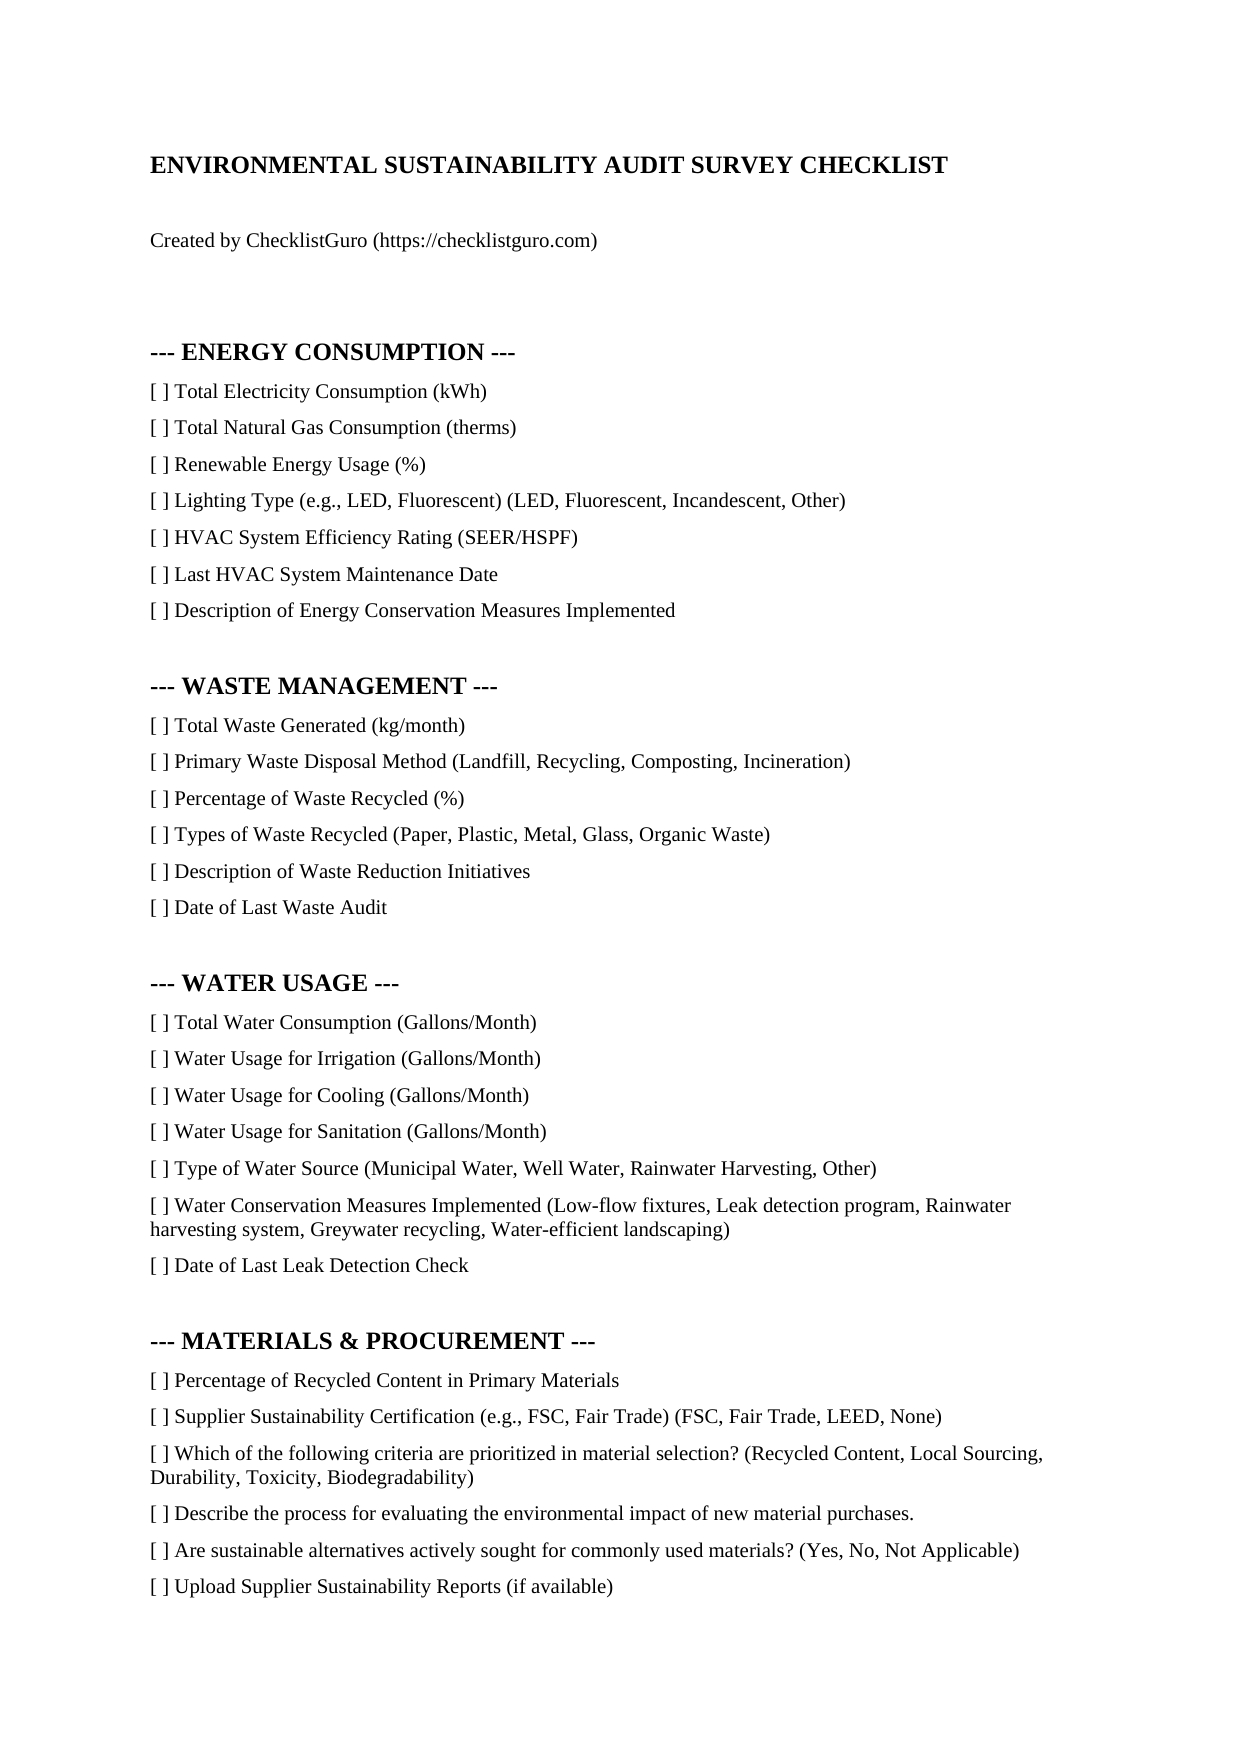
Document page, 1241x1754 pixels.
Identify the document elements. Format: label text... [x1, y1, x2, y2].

text [ ] Renewable Energy Usage (%) [150, 452, 1090, 476]
text [ ] Total Waste Generated (kg/month) [150, 712, 1090, 737]
text [ ] Describe the process for evaluating the environmental impact of new material purchases. [150, 1501, 1090, 1525]
text [ ] Water Conservation Measures Implemented (Low-flow fixtures, Leak detection program, Rainwater harvesting system, Greywater recycling, Water-efficient landscaping) [150, 1192, 1090, 1241]
text [ ] Lighting Type (e.g., LED, Fluorescent) (LED, Fluorescent, Incandescent, Other) [150, 488, 1090, 512]
text [ ] Description of Waste Reduction Initiatives [150, 859, 1090, 883]
text [ ] Total Natural Gas Consumption (therms) [150, 415, 1090, 439]
text [ ] Type of Water Source (Municipal Water, Well Water, Rainwater Harvesting, Other) [150, 1156, 1090, 1180]
text [ ] Total Electricity Consumption (kWh) [150, 379, 1090, 403]
text [ ] Last HVAC System Maintenance Date [150, 562, 1090, 586]
text [ ] Water Usage for Cooling (Gallons/Month) [150, 1083, 1090, 1107]
text [ ] Upload Supplier Sustainability Reports (if available) [150, 1574, 1090, 1598]
text [ ] Water Usage for Irrigation (Gallons/Month) [150, 1046, 1090, 1070]
text --- WASTE MANAGEMENT --- [150, 671, 1090, 700]
text [ ] Description of Energy Conservation Measures Implemented [150, 598, 1090, 622]
text --- MATERIALS & PROCUREMENT --- [150, 1326, 1090, 1355]
text [ ] Primary Waste Disposal Method (Landfill, Recycling, Composting, Incineration) [150, 749, 1090, 773]
text --- ENERGY CONSUMPTION --- [150, 337, 1090, 366]
text Created by ChecklistGuro (https://checklistguro.com) [150, 228, 1090, 252]
text [ ] Date of Last Leak Detection Check [150, 1253, 1090, 1277]
text [ ] Are sustainable alternatives actively sought for commonly used materials? (Yes, No, Not Applicable) [150, 1538, 1090, 1562]
text [ ] HVAC System Efficiency Rating (SEER/HSPF) [150, 525, 1090, 549]
text [ ] Percentage of Waste Recycled (%) [150, 786, 1090, 810]
text [ ] Date of Last Waste Audit [150, 895, 1090, 919]
text [ ] Water Usage for Sanitation (Gallons/Month) [150, 1119, 1090, 1143]
text [ ] Total Water Consumption (Gallons/Month) [150, 1010, 1090, 1034]
text ENVIRONMENTAL SUSTAINABILITY AUDIT SURVEY CHECKLIST [150, 150, 1090, 179]
text [ ] Percentage of Recycled Content in Primary Materials [150, 1367, 1090, 1392]
text --- WATER USAGE --- [150, 968, 1090, 997]
text [ ] Supplier Sustainability Certification (e.g., FSC, Fair Trade) (FSC, Fair Trade, LEED, None) [150, 1404, 1090, 1428]
text [ ] Which of the following criteria are prioritized in material selection? (Recycled Content, Local Sourcing, Durability, Toxicity, Biodegradability) [150, 1441, 1090, 1489]
text [ ] Types of Waste Recycled (Paper, Plastic, Metal, Glass, Organic Waste) [150, 822, 1090, 846]
